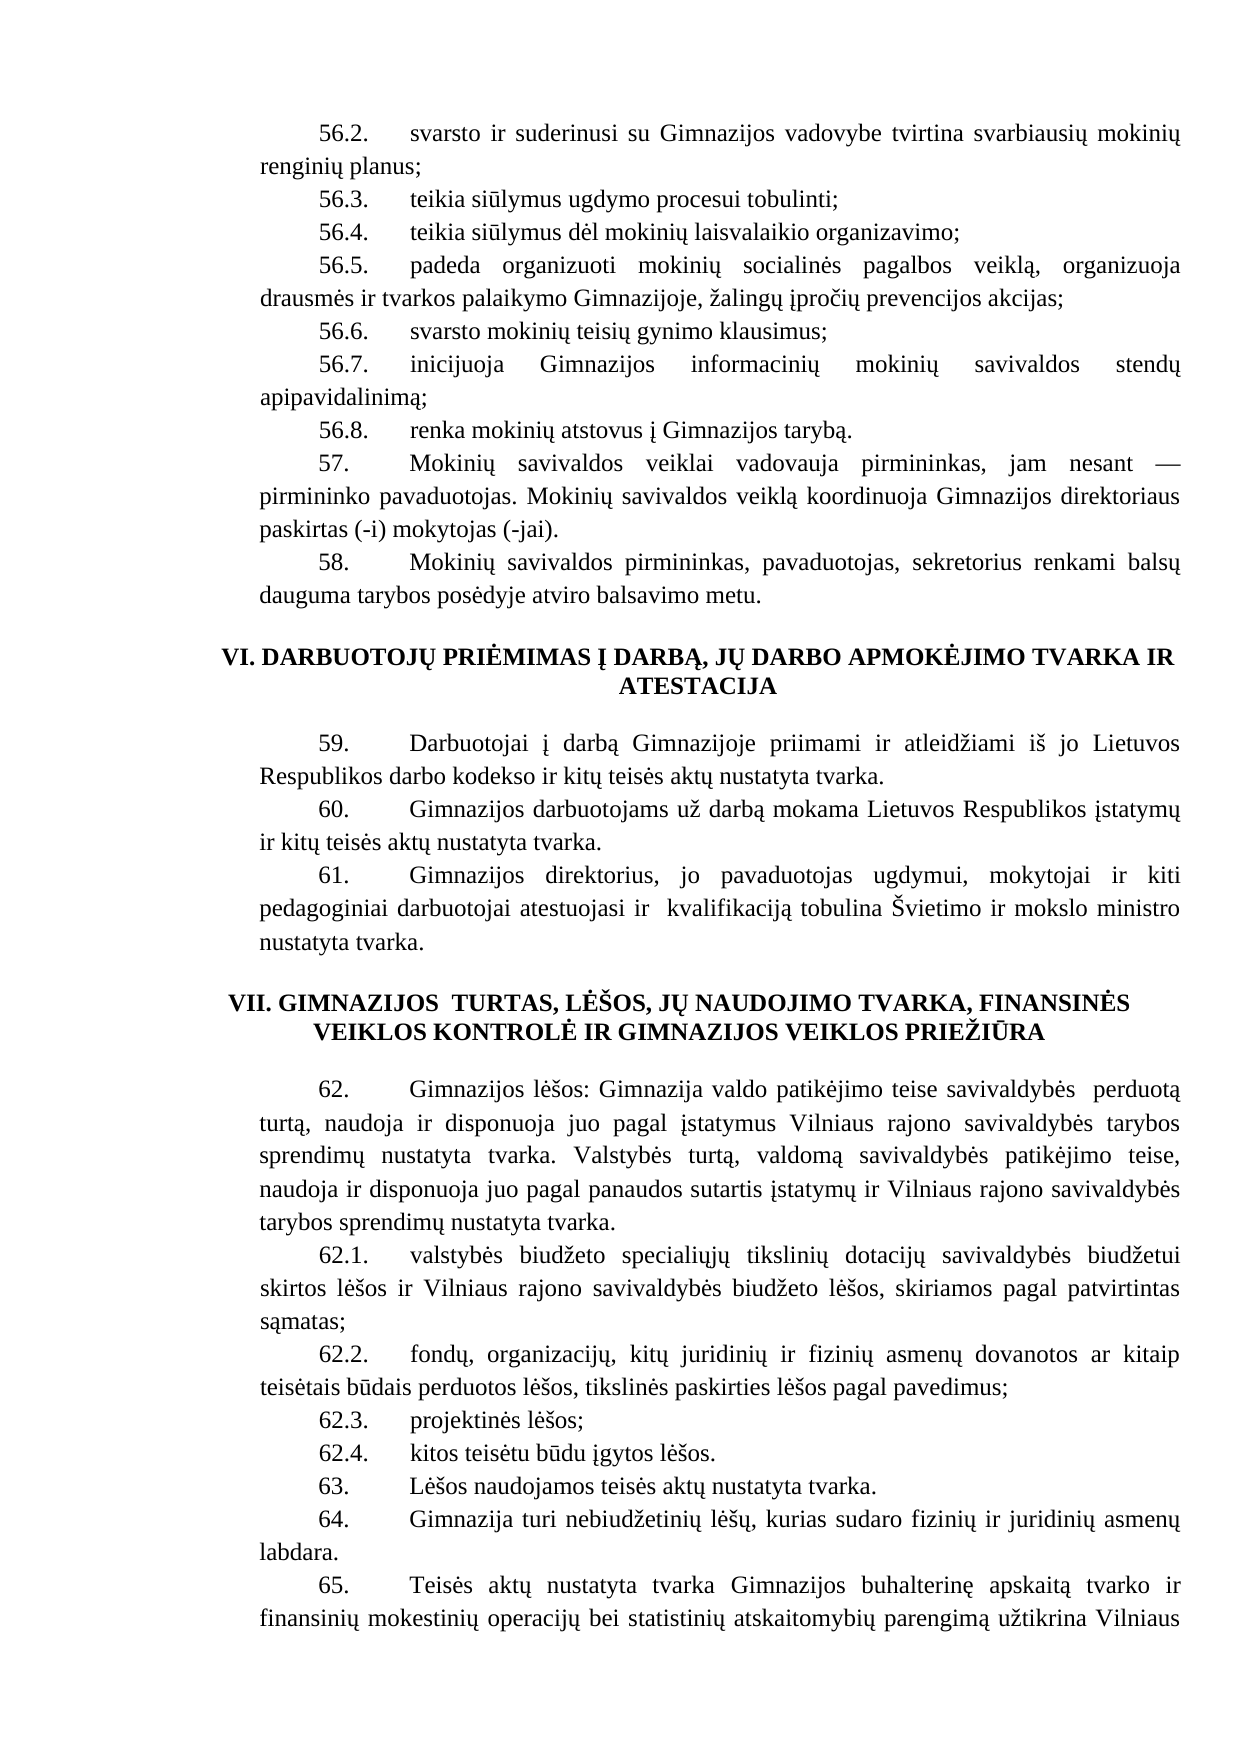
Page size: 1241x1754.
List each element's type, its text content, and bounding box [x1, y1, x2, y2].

text 57. Mokinių savivaldos veiklai vadovauja pirmininkas, jam nesant — pirmininko pavaduotojas. Mokinių savivaldos veiklą koordinuoja Gimnazijos direktoriaus paskirtas (-i) mokytojas (-jai). [259, 448, 1181, 543]
text 62.1. valstybės biudžeto specialiųjų tikslinių dotacijų savivaldybės biudžetui skirtos lėšos ir Vilniaus rajono savivaldybės biudžeto lėšos, skiriamos pagal patvirtintas sąmatas; [260, 1240, 1181, 1334]
text 56.7. inicijuoja Gimnazijos informacinių mokinių savivaldos stendų apipavidalinimą; [260, 349, 1181, 411]
text 63. Lėšos naudojamos teisės aktų nustatyta tvarka. [259, 1471, 1181, 1499]
text 62. Gimnazijos lėšos: Gimnazija valdo patikėjimo teise savivaldybės perduotą turtą, naudoja ir disponuoja juo pagal įstatymus Vilniaus rajono savivaldybės tarybos sprendimų nustatyta tvarka. Valstybės turtą, valdomą savivaldybės patikėjimo teise, naudoja ir disponuoja juo pagal panaudos sutartis įstatymų ir Vilniaus rajono savivaldybės tarybos sprendimų nustatyta tvarka. [259, 1074, 1181, 1235]
text 58. Mokinių savivaldos pirmininkas, pavaduotojas, sekretorius renkami balsų dauguma tarybos posėdyje atviro balsavimo metu. [259, 547, 1181, 609]
text 56.5. padeda organizuoti mokinių socialinės pagalbos veiklą, organizuoja drausmės ir tvarkos palaikymo Gimnazijoje, žalingų įpročių prevencijos akcijas; [260, 250, 1181, 312]
text 59. Darbuotojai į darbą Gimnazijoje priimami ir atleidžiami iš jo Lietuvos Respublikos darbo kodekso ir kitų teisės aktų nustatyta tvarka. [259, 728, 1181, 790]
text 62.2. fondų, organizacijų, kitų juridinių ir fizinių asmenų dovanotos ar kitaip teisėtais būdais perduotos lėšos, tikslinės paskirties lėšos pagal pavedimus; [260, 1339, 1181, 1401]
text 61. Gimnazijos direktorius, jo pavaduotojas ugdymui, mokytojai ir kiti pedagoginiai darbuotojai atestuojasi ir kvalifikaciją tobulina Švietimo ir mokslo ministro nustatyta tvarka. [259, 861, 1181, 955]
text 62.3. projektinės lėšos; [260, 1405, 1181, 1433]
text 62.4. kitos teisėtu būdu įgytos lėšos. [260, 1438, 1181, 1467]
text 65. Teisės aktų nustatyta tvarka Gimnazijos buhalterinę apskaitą tvarko ir finansinių mokestinių operacijų bei statistinių atskaitomybių parengimą užtikrina Vilniaus [259, 1570, 1181, 1632]
text 56.8. renka mokinių atstovus į Gimnazijos tarybą. [260, 415, 1181, 444]
text 56.6. svarsto mokinių teisių gynimo klausimus; [260, 316, 1181, 345]
text 64. Gimnazija turi nebiudžetinių lėšų, kurias sudaro fizinių ir juridinių asmenų labdara. [259, 1504, 1181, 1566]
text 60. Gimnazijos darbuotojams už darbą mokama Lietuvos Respublikos įstatymų ir kitų teisės aktų nustatyta tvarka. [259, 794, 1181, 856]
text 56.3. teikia siūlymus ugdymo procesui tobulinti; [260, 184, 1181, 213]
text VI. DARBUOTOJŲ PRIĖMIMAS Į DARBĄ, JŲ DARBO APMOKĖJIMO TVARKA IR ATESTACIJA [215, 642, 1181, 700]
text 56.4. teikia siūlymus dėl mokinių laisvalaikio organizavimo; [260, 217, 1181, 246]
text VII. GIMNAZIJOS TURTAS, LĖŠOS, JŲ NAUDOJIMO TVARKA, FINANSINĖS VEIKLOS KONTROLĖ IR GIMNAZIJOS VEIKLOS PRIEŽIŪRA [177, 988, 1181, 1046]
text 56.2. svarsto ir suderinusi su Gimnazijos vadovybe tvirtina svarbiausių mokinių renginių planus; [260, 118, 1181, 180]
